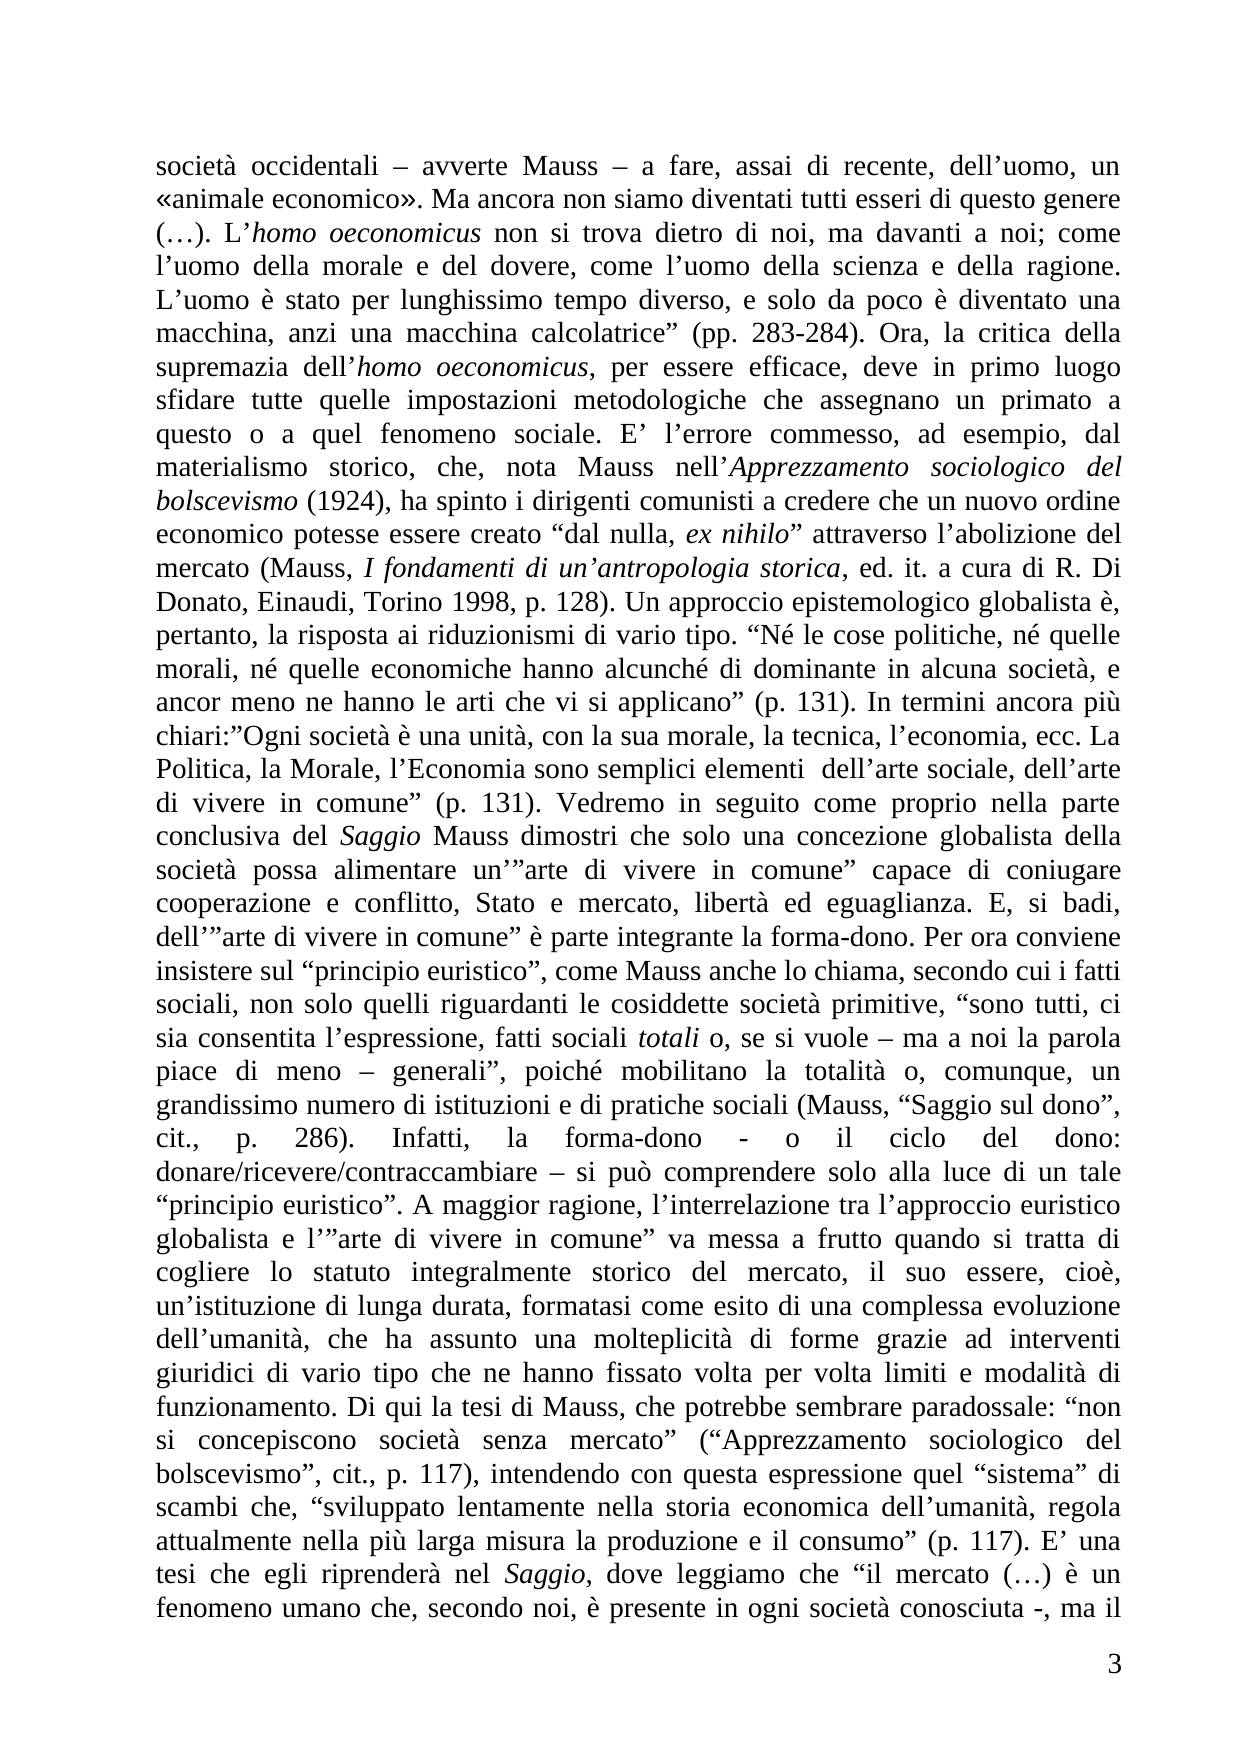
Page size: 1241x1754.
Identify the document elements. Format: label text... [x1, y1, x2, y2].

text società occidentali – avverte Mauss – a fare, assai di recente, dell’uomo, un «animale economico». Ma ancora non siamo diventati tutti esseri di questo genere (…). L’homo oeconomicus non si trova dietro di noi, ma davanti a noi; come l’uomo della morale e del dovere, come l’uomo della scienza e della ragione. L’uomo è stato per lunghissimo tempo diverso, e solo da poco è diventato una macchina, anzi una macchina calcolatrice” (pp. 283-284). Ora, la critica della supremazia dell’homo oeconomicus, per essere efficace, deve in primo luogo sfidare tutte quelle impostazioni metodologiche che assegnano un primato a questo o a quel fenomeno sociale. E’ l’errore commesso, ad esempio, dal materialismo storico, che, nota Mauss nell’Apprezzamento sociologico del bolscevismo (1924), ha spinto i dirigenti comunisti a credere che un nuovo ordine economico potesse essere creato “dal nulla, ex nihilo” attraverso l’abolizione del mercato (Mauss, I fondamenti di un’antropologia storica, ed. it. a cura di R. Di Donato, Einaudi, Torino 1998, p. 128). Un approccio epistemologico globalista è, pertanto, la risposta ai riduzionismi di vario tipo. “Né le cose politiche, né quelle morali, né quelle economiche hanno alcunché di dominante in alcuna società, e ancor meno ne hanno le arti che vi si applicano” (p. 131). In termini ancora più chiari:”Ogni società è una unità, con la sua morale, la tecnica, l’economia, ecc. La Politica, la Morale, l’Economia sono semplici elementi dell’arte sociale, dell’arte di vivere in comune” (p. 131). Vedremo in seguito come proprio nella parte conclusiva del Saggio Mauss dimostri che solo una concezione globalista della società possa alimentare un’”arte di vivere in comune” capace di coniugare cooperazione e conflitto, Stato e mercato, libertà ed eguaglianza. E, si badi, dell’”arte di vivere in comune” è parte integrante la forma-dono. Per ora conviene insistere sul “principio euristico”, come Mauss anche lo chiama, secondo cui i fatti sociali, non solo quelli riguardanti le cosiddette società primitive, “sono tutti, ci sia consentita l’espressione, fatti sociali totali o, se si vuole – ma a noi la parola piace di meno – generali”, poiché mobilitano la totalità o, comunque, un grandissimo numero di istituzioni e di pratiche sociali (Mauss, “Saggio sul dono”, cit., p. 286). Infatti, la forma-dono - o il ciclo del dono: donare/ricevere/contraccambiare – si può comprendere solo alla luce di un tale “principio euristico”. A maggior ragione, l’interrelazione tra l’approccio euristico globalista e l’”arte di vivere in comune” va messa a frutto quando si tratta di cogliere lo statuto integralmente storico del mercato, il suo essere, cioè, un’istituzione di lunga durata, formatasi come esito di una complessa evoluzione dell’umanità, che ha assunto una molteplicità di forme grazie ad interventi giuridici di vario tipo che ne hanno fissato volta per volta limiti e modalità di funzionamento. Di qui la tesi di Mauss, che potrebbe sembrare paradossale: “non si concepiscono società senza mercato” (“Apprezzamento sociologico del bolscevismo”, cit., p. 117), intendendo con questa espressione quel “sistema” di scambi che, “sviluppato lentamente nella storia economica dell’umanità, regola attualmente nella più larga misura la produzione e il consumo” (p. 117). E’ una tesi che egli riprenderà nel Saggio, dove leggiamo che “il mercato (…) è un fenomeno umano che, secondo noi, è presente in ogni società conosciuta -, ma il [156, 148, 1122, 1623]
